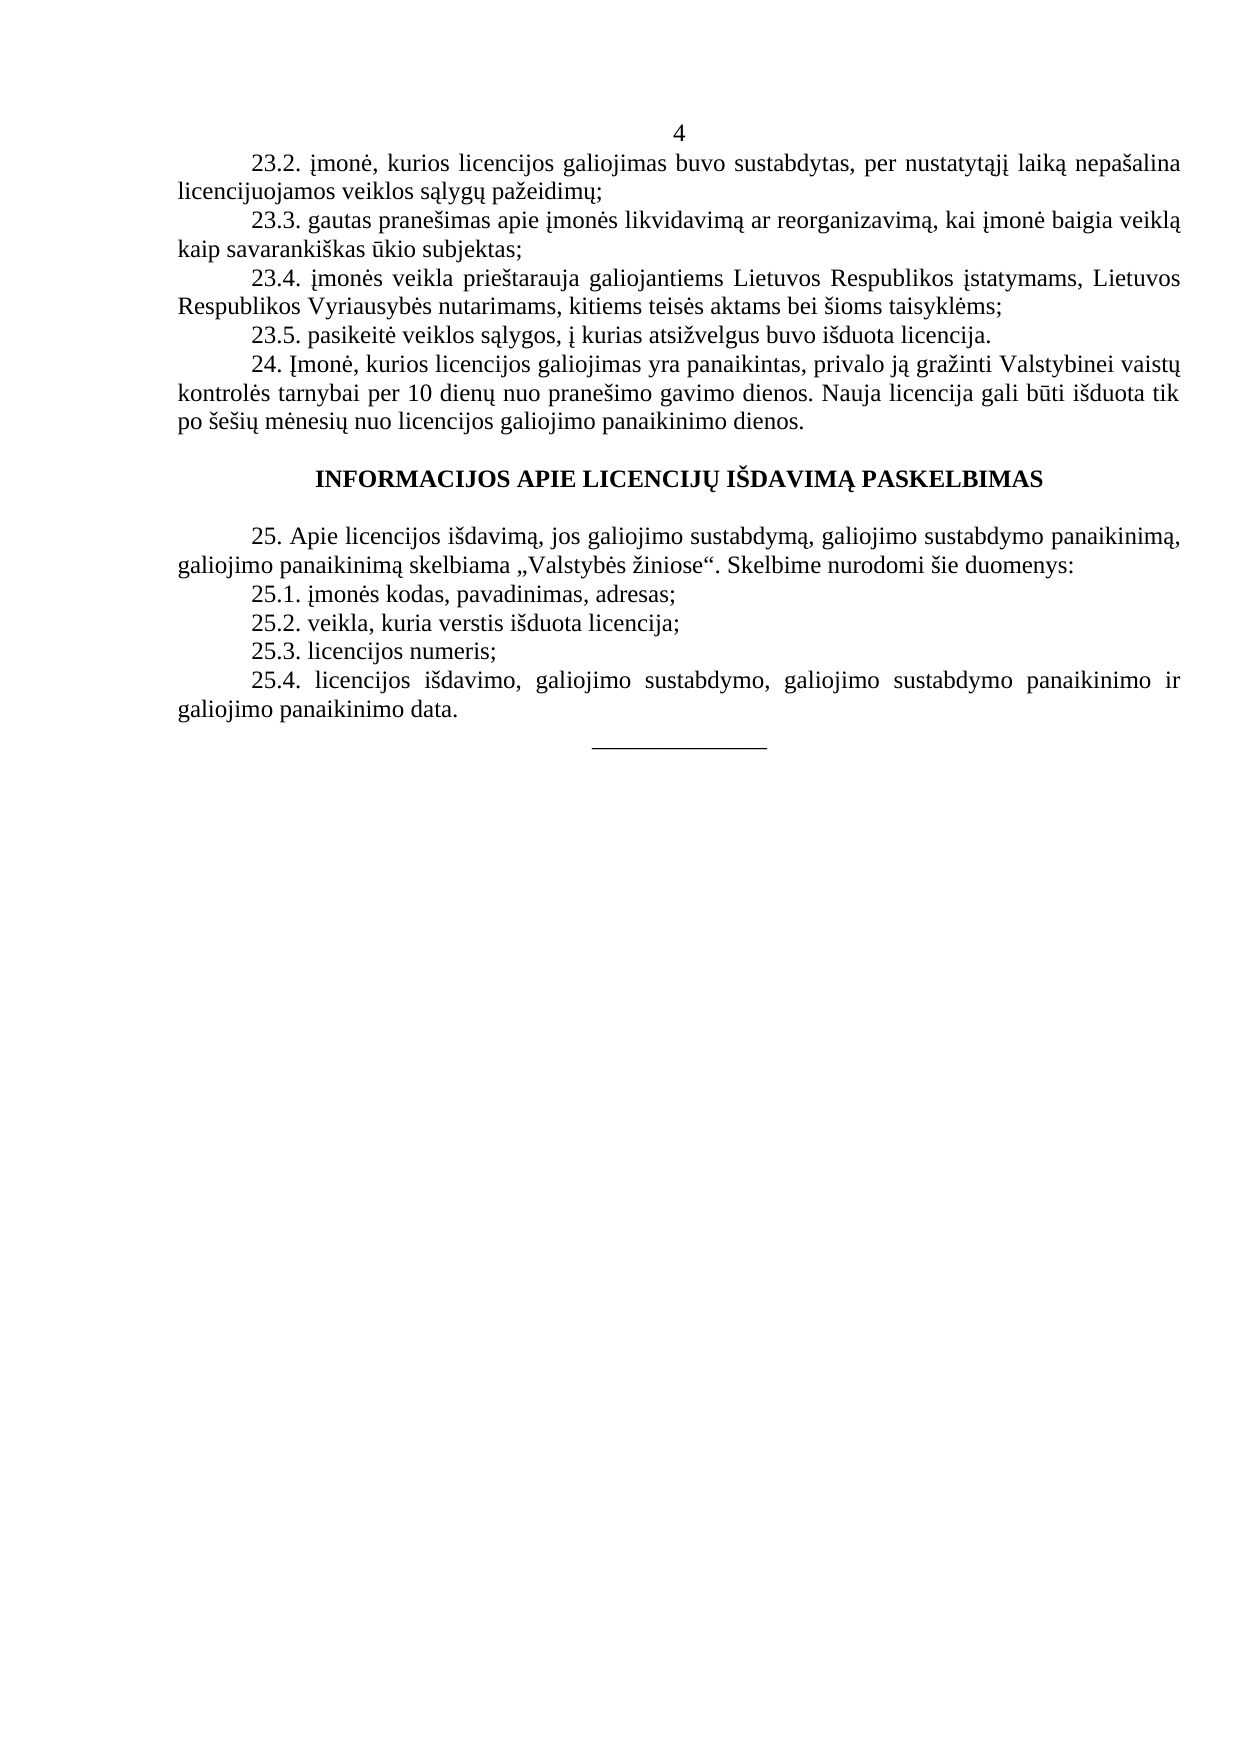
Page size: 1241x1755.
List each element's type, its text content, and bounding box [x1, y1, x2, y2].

text 25. Apie licencijos išdavimą, jos galiojimo sustabdymą, galiojimo sustabdymo panaikinimą, galiojimo panaikinimą skelbiama „Valstybės žiniose“. Skelbime nurodomi šie duomenys: [177, 521, 1181, 579]
text 24. Įmonė, kurios licencijos galiojimas yra panaikintas, privalo ją gražinti Valstybinei vaistų kontrolės tarnybai per 10 dienų nuo pranešimo gavimo dienos. Nauja licencija gali būti išduota tik po šešių mėnesių nuo licencijos galiojimo panaikinimo dienos. [177, 349, 1181, 435]
text 25.1. įmonės kodas, pavadinimas, adresas; [177, 579, 1181, 608]
text 25.2. veikla, kuria verstis išduota licencija; [177, 608, 1181, 636]
text 23.2. įmonė, kurios licencijos galiojimas buvo sustabdytas, per nustatytąjį laiką nepašalina licencijuojamos veiklos sąlygų pažeidimų; [177, 148, 1181, 205]
text 25.3. licencijos numeris; [177, 636, 1181, 665]
text Informacijos apie licencijų išdavimą paskelbimas [177, 464, 1181, 493]
text 23.3. gautas pranešimas apie įmonės likvidavimą ar reorganizavimą, kai įmonė baigia veiklą kaip savarankiškas ūkio subjektas; [177, 205, 1181, 263]
text 25.4. licencijos išdavimo, galiojimo sustabdymo, galiojimo sustabdymo panaikinimo ir galiojimo panaikinimo data. [177, 665, 1181, 723]
text 23.5. pasikeitė veiklos sąlygos, į kurias atsižvelgus buvo išduota licencija. [177, 320, 1181, 349]
text ______________ [177, 723, 1181, 751]
text 23.4. įmonės veikla prieštarauja galiojantiems Lietuvos Respublikos įstatymams, Lietuvos Respublikos Vyriausybės nutarimams, kitiems teisės aktams bei šioms taisyklėms; [177, 263, 1181, 320]
